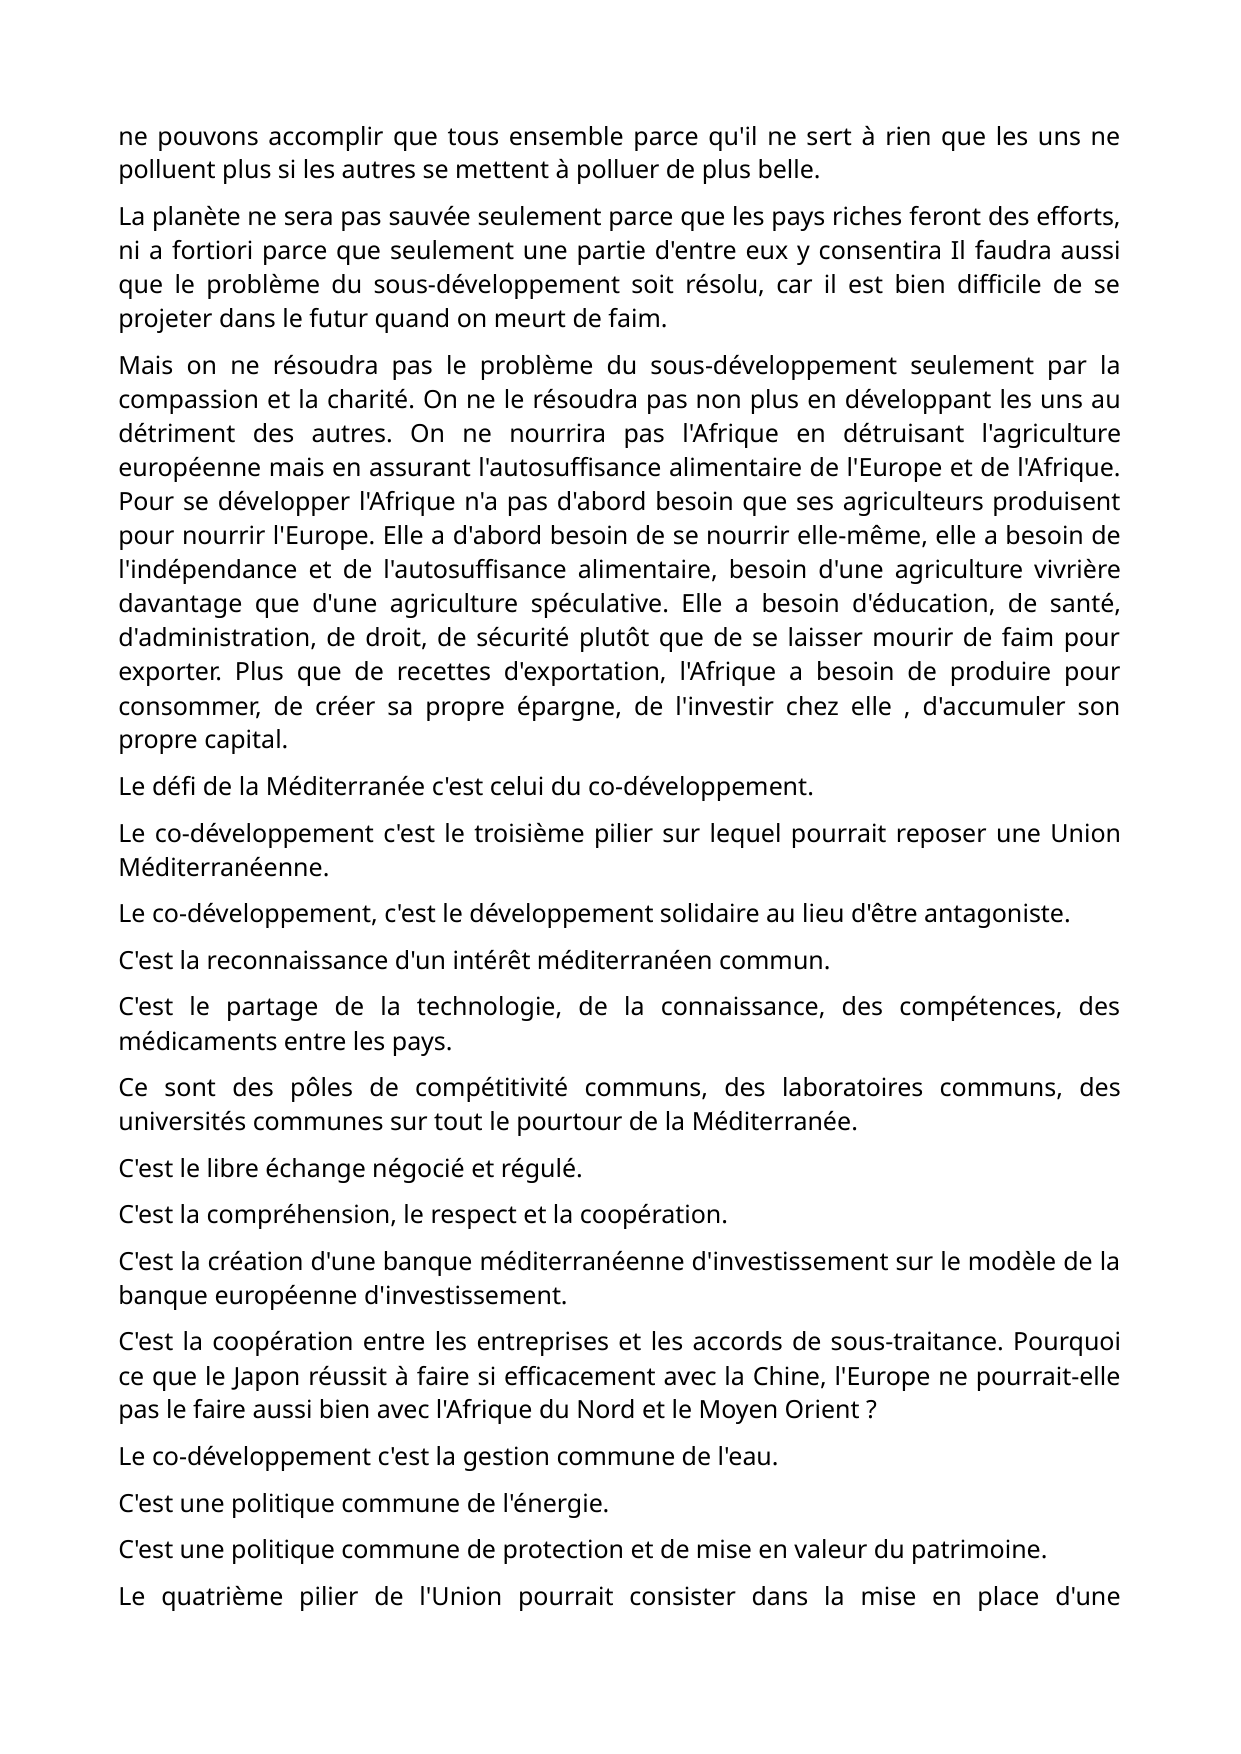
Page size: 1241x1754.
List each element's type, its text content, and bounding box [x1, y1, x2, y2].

text C'est le partage de la technologie, de la connaissance, des compétences, des médicaments entre les pays. [118, 989, 1122, 1057]
text C'est une politique commune de protection et de mise en valeur du patrimoine. [118, 1532, 1122, 1566]
text Le défi de la Méditerranée c'est celui du co-développement. [118, 769, 1122, 803]
text C'est la coopération entre les entreprises et les accords de sous-traitance. Pourquoi ce que le Japon réussit à faire si efficacement avec la Chine, l'Europe ne pourrait-elle pas le faire aussi bien avec l'Afrique du Nord et le Moyen Orient ? [118, 1324, 1122, 1426]
text C'est la création d'une banque méditerranéenne d'investissement sur le modèle de la banque européenne d'investissement. [118, 1243, 1122, 1312]
text La planète ne sera pas sauvée seulement parce que les pays riches feront des efforts, ni a fortiori parce que seulement une partie d'entre eux y consentira Il faudra aussi que le problème du sous-développement soit résolu, car il est bien difficile de se projeter dans le futur quand on meurt de faim. [118, 199, 1122, 335]
text ne pouvons accomplir que tous ensemble parce qu'il ne sert à rien que les uns ne polluent plus si les autres se mettent à polluer de plus belle. [118, 118, 1122, 186]
text Le quatrième pilier de l'Union pourrait consister dans la mise en place d'une [118, 1578, 1122, 1612]
text C'est le libre échange négocié et régulé. [118, 1150, 1122, 1184]
text Ce sont des pôles de compétitivité communs, des laboratoires communs, des universités communes sur tout le pourtour de la Méditerranée. [118, 1070, 1122, 1138]
text Le co-développement, c'est le développement solidaire au lieu d'être antagoniste. [118, 896, 1122, 930]
text C'est la reconnaissance d'un intérêt méditerranéen commun. [118, 942, 1122, 977]
text C'est une politique commune de l'énergie. [118, 1485, 1122, 1519]
text C'est la compréhension, le respect et la coopération. [118, 1197, 1122, 1231]
text Le co-développement c'est le troisième pilier sur lequel pourrait reposer une Union Méditerranéenne. [118, 815, 1122, 883]
text Mais on ne résoudra pas le problème du sous-développement seulement par la compassion et la charité. On ne le résoudra pas non plus en développant les uns au détriment des autres. On ne nourrira pas l'Afrique en détruisant l'agriculture européenne mais en assurant l'autosuffisance alimentaire de l'Europe et de l'Afrique. Pour se développer l'Afrique n'a pas d'abord besoin que ses agriculteurs produisent pour nourrir l'Europe. Elle a d'abord besoin de se nourrir elle-même, elle a besoin de l'indépendance et de l'autosuffisance alimentaire, besoin d'une agriculture vivrière davantage que d'une agriculture spéculative. Elle a besoin d'éducation, de santé, d'administration, de droit, de sécurité plutôt que de se laisser mourir de faim pour exporter. Plus que de recettes d'exportation, l'Afrique a besoin de produire pour consommer, de créer sa propre épargne, de l'investir chez elle , d'accumuler son propre capital. [118, 347, 1122, 756]
text Le co-développement c'est la gestion commune de l'eau. [118, 1439, 1122, 1473]
